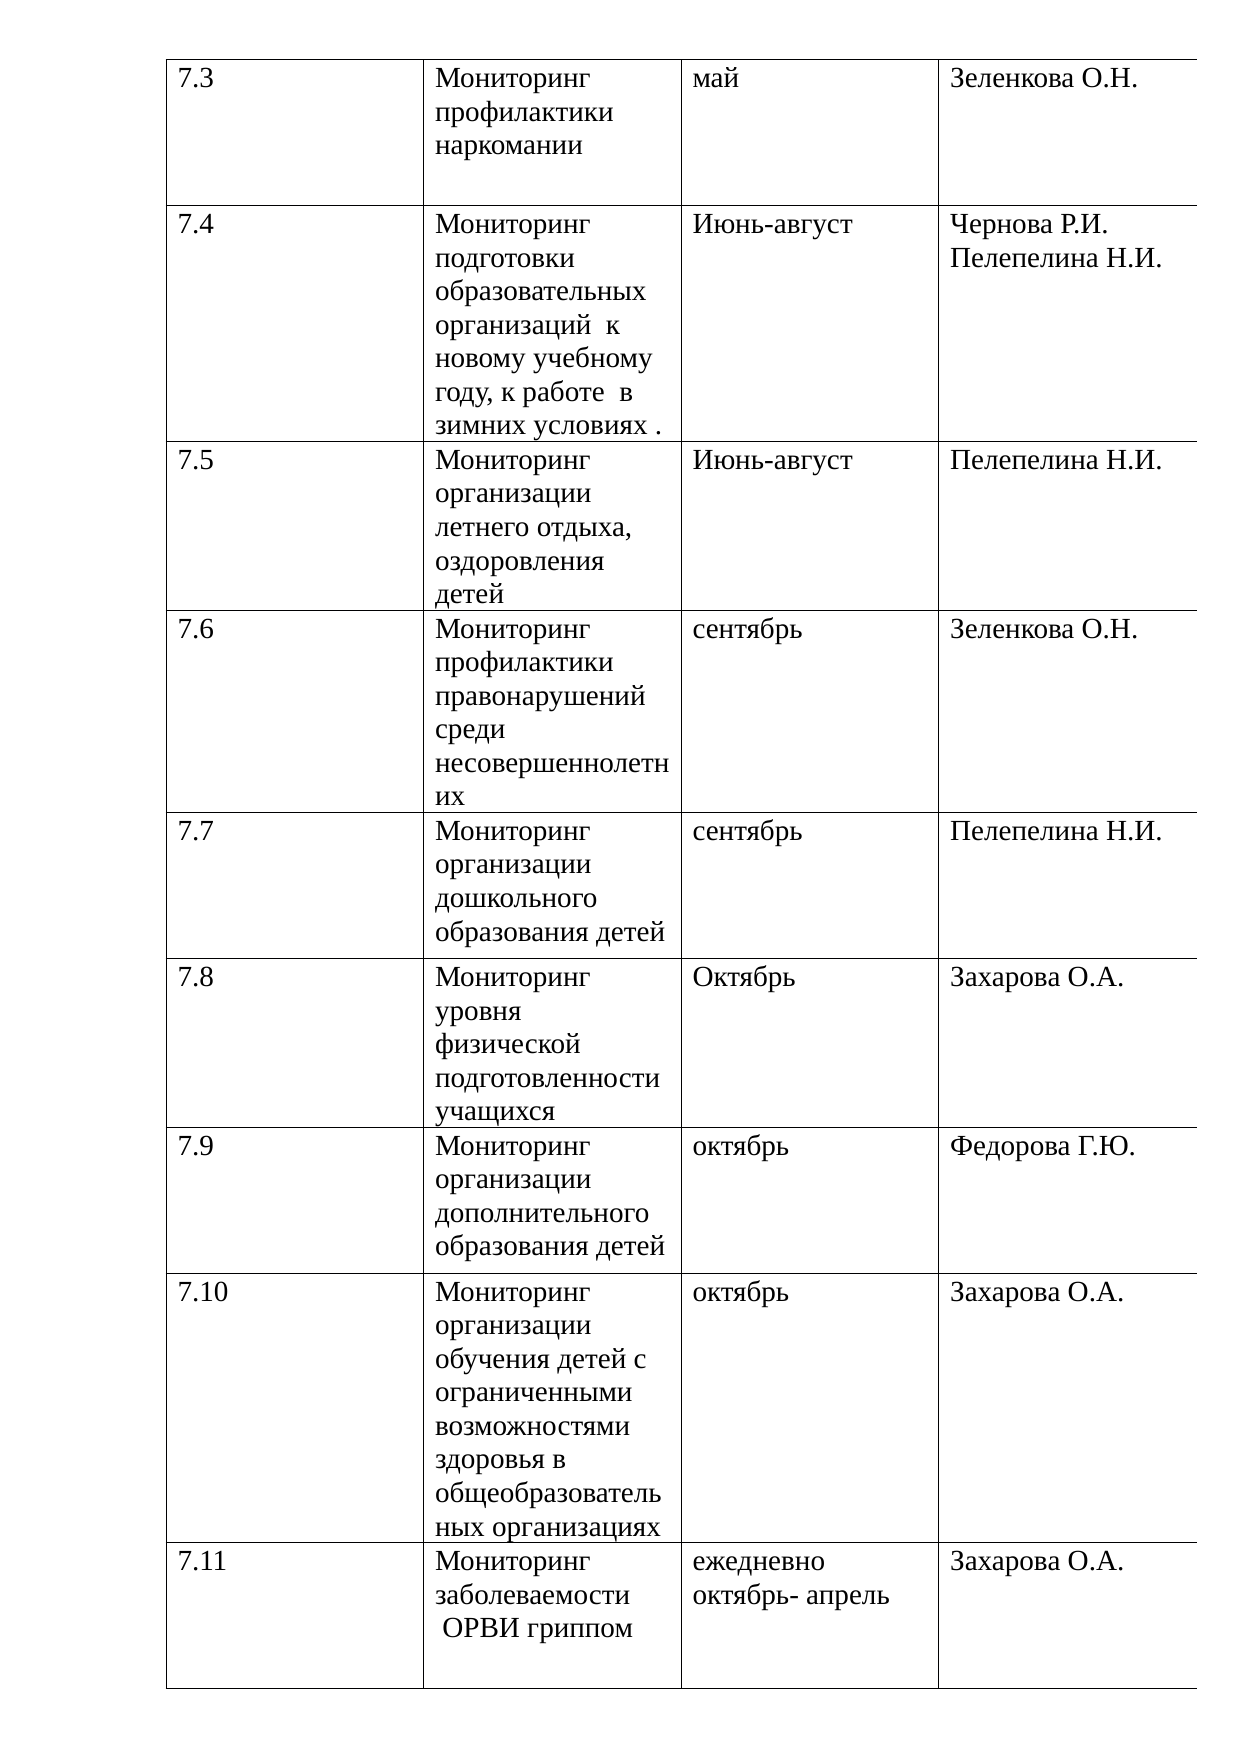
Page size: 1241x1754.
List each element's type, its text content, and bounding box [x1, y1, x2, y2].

table_cell Захарова О.А. [939, 1274, 1197, 1542]
table_cell Мониторинг уровня физической подготовленности учащихся [424, 959, 681, 1127]
table_cell Мониторинг организации обучения детей с ограниченными возможностями здоровья в общеобразовательных организациях [424, 1274, 681, 1542]
table_cell Мониторинг организации дополнительного образования детей [424, 1128, 681, 1273]
table_cell Октябрь [682, 959, 938, 1127]
table_cell Пелепелина Н.И. [939, 442, 1197, 610]
table_cell 7.11 [167, 1543, 423, 1688]
table_cell Мониторинг заболеваемости ОРВИ гриппом [424, 1543, 681, 1688]
table_cell 7.10 [167, 1274, 423, 1542]
table_cell Мониторинг организации летнего отдыха, оздоровления детей [424, 442, 681, 610]
table_cell Мониторинг подготовки образовательных организаций к новому учебному году, к работе в зимних условиях . [424, 206, 681, 441]
table_cell Июнь-август [682, 442, 938, 610]
table_cell 7.7 [167, 813, 423, 958]
table_cell Чернова Р.И. Пелепелина Н.И. [939, 206, 1197, 441]
table_cell 7.8 [167, 959, 423, 1127]
table_cell Зеленкова О.Н. [939, 611, 1197, 812]
table_cell 7.5 [167, 442, 423, 610]
table_cell ежедневно октябрь- апрель [682, 1543, 938, 1688]
table_cell сентябрь [682, 813, 938, 958]
table_cell 7.3 [167, 60, 423, 205]
table_cell сентябрь [682, 611, 938, 812]
table_cell Июнь-август [682, 206, 938, 441]
table_cell октябрь [682, 1128, 938, 1273]
table_cell 7.4 [167, 206, 423, 441]
table_cell Захарова О.А. [939, 959, 1197, 1127]
table_cell 7.9 [167, 1128, 423, 1273]
table_cell Мониторинг организации дошкольного образования детей [424, 813, 681, 958]
table_cell Пелепелина Н.И. [939, 813, 1197, 958]
table_cell Захарова О.А. [939, 1543, 1197, 1688]
table_cell октябрь [682, 1274, 938, 1542]
table_cell Мониторинг профилактики наркомании [424, 60, 681, 205]
table_cell Федорова Г.Ю. [939, 1128, 1197, 1273]
table_cell Зеленкова О.Н. [939, 60, 1197, 205]
table_cell Мониторинг профилактики правонарушений среди несовершеннолетних [424, 611, 681, 812]
table_cell 7.6 [167, 611, 423, 812]
table_cell май [682, 60, 938, 205]
